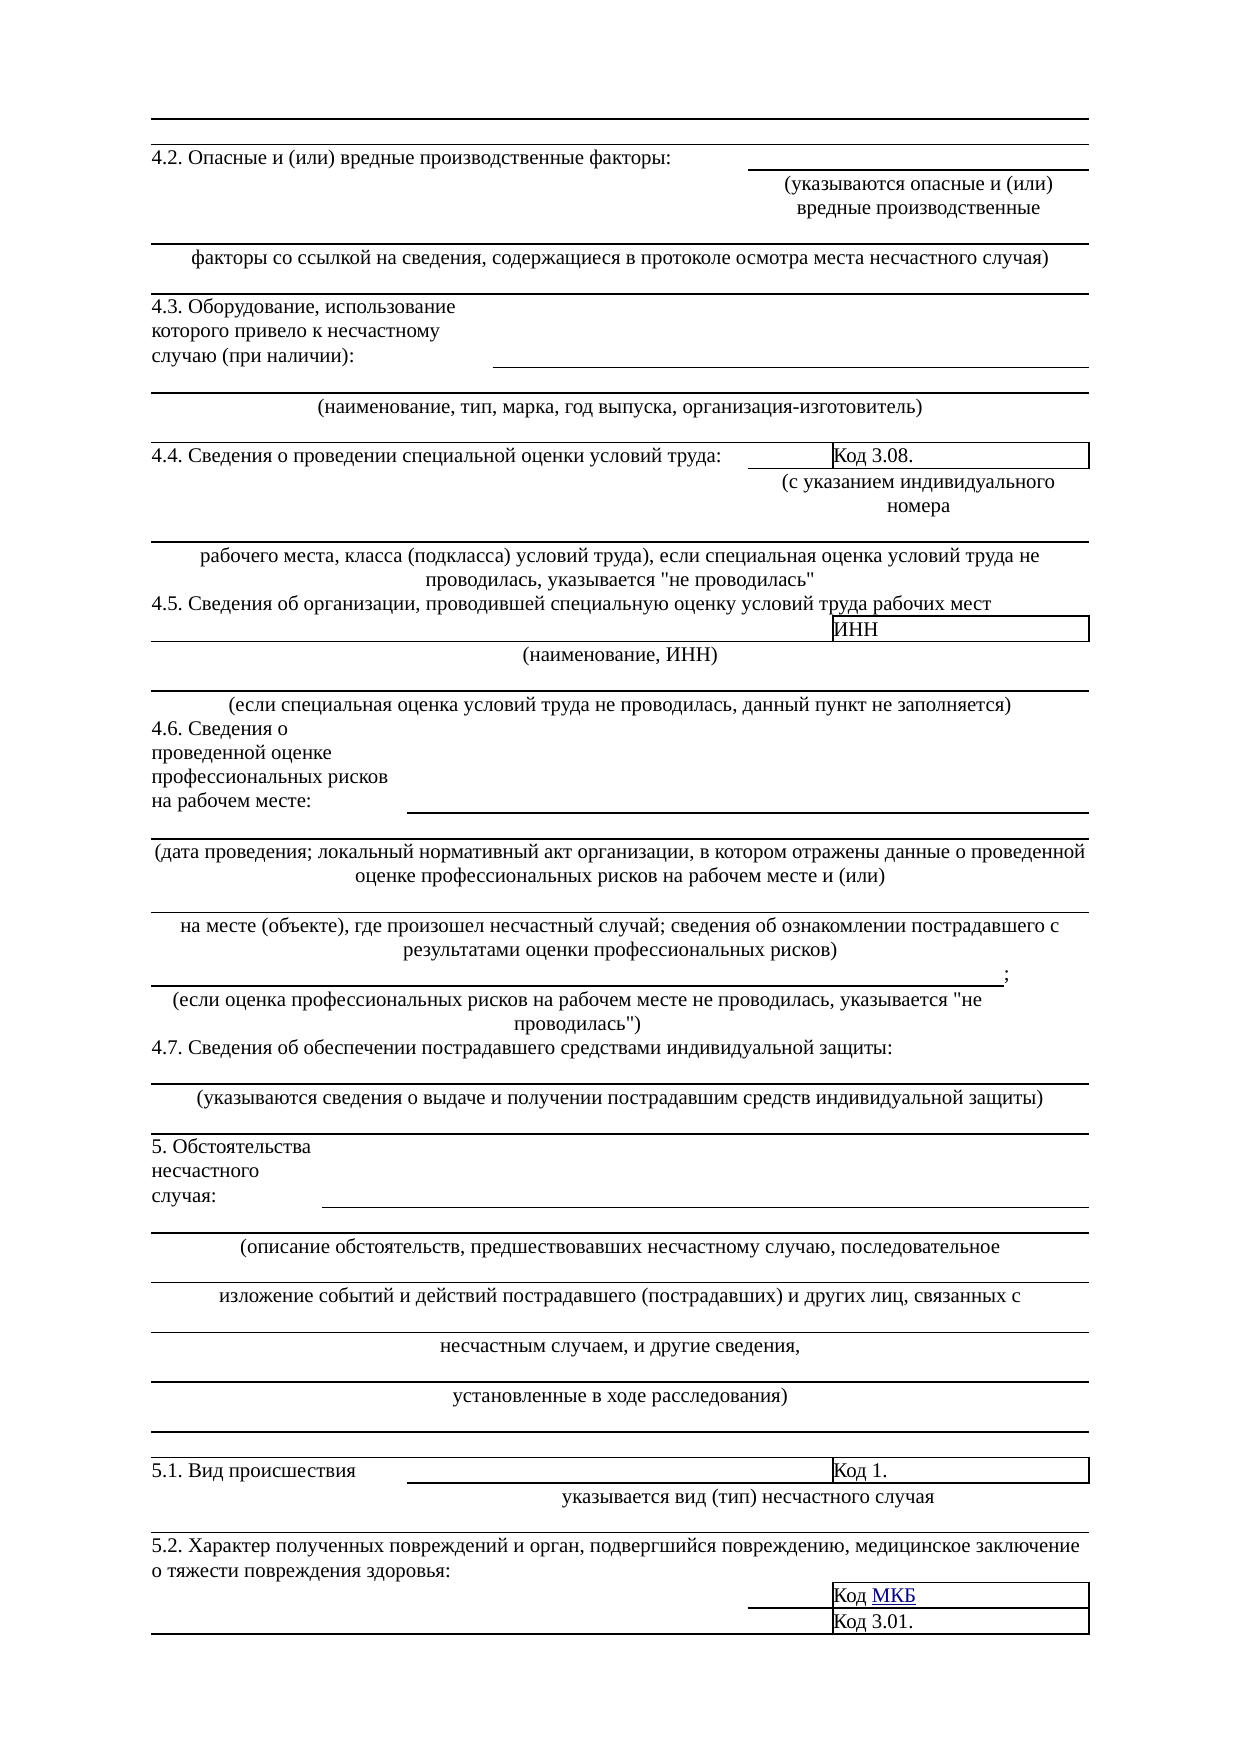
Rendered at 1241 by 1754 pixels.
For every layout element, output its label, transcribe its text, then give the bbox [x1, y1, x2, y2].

table_cell [151, 1433, 1089, 1457]
table_cell 4.7. Сведения об обеспечении пострадавшего средствами индивидуальной защиты: [151, 1035, 1089, 1059]
table_cell указывается вид (тип) несчастного случая [407, 1484, 1089, 1508]
table_cell [748, 1582, 832, 1607]
table_cell Код 3.08. [834, 443, 1088, 467]
table_cell (описание обстоятельств, предшествовавших несчастному случаю, последовательное [151, 1234, 1089, 1258]
table_cell [151, 1482, 407, 1508]
table_cell (если специальная оценка условий труда не проводилась, данный пункт не заполняется) [151, 692, 1089, 716]
table_cell (указываются сведения о выдаче и получении пострадавшим средств индивидуальной защиты) [151, 1085, 1089, 1109]
table_cell на месте (объекте), где произошел несчастный случай; сведения об ознакомлении пострадавшего с результатами оценки профессиональных рисков) [151, 913, 1089, 961]
table_cell [748, 145, 1089, 169]
table_cell [151, 169, 748, 219]
table_cell [151, 1308, 1089, 1332]
table_cell ; [1004, 961, 1089, 985]
table_cell [151, 1207, 1089, 1232]
table_cell (наименование, ИНН) [151, 642, 1089, 666]
table_cell 4.3. Оборудование, использование которого привело к несчастному случаю (при наличии): [151, 295, 492, 367]
table_cell [151, 269, 1089, 293]
table_cell [151, 1407, 1089, 1431]
table_cell (если оценка профессиональных рисков на рабочем месте не проводилась, указывается "не проводилась") [151, 987, 1003, 1035]
table_cell 5. Обстоятельства несчастного случая: [151, 1135, 322, 1207]
table_cell [151, 666, 1089, 690]
table_cell [1004, 985, 1089, 1035]
table_cell рабочего места, класса (подкласса) условий труда), если специальная оценка условий труда не проводилась, указывается "не проводилась" [151, 543, 1089, 591]
table_cell 4.5. Сведения об организации, проводившей специальную оценку условий труда рабочих мест [151, 591, 1089, 615]
table_cell [407, 1458, 832, 1482]
table_cell [151, 1109, 1089, 1133]
table_cell установленные в ходе расследования) [151, 1383, 1089, 1407]
table_cell [322, 1135, 1089, 1207]
table_cell [748, 443, 832, 467]
table_cell 5.1. Вид происшествия [151, 1458, 407, 1482]
table_cell [151, 615, 832, 641]
table_cell Код МКБ [834, 1583, 1088, 1607]
table_cell (наименование, тип, марка, год выпуска, организация-изготовитель) [151, 394, 1089, 418]
table_cell (дата проведения; локальный нормативный акт организации, в котором отражены данные о проведенной оценке профессиональных рисков на рабочем месте и (или) [151, 840, 1089, 887]
table_cell [151, 1607, 832, 1633]
table_cell [151, 1258, 1089, 1282]
table_cell [151, 888, 1089, 912]
table_cell 4.2. Опасные и (или) вредные производственные факторы: [151, 145, 748, 169]
table_cell 5.2. Характер полученных повреждений и орган, подвергшийся повреждению, медицинское заключение о тяжести повреждения здоровья: [151, 1533, 1089, 1582]
table_cell [493, 295, 1089, 367]
table_cell [151, 961, 1003, 985]
table_cell [151, 219, 1089, 243]
table_cell несчастным случаем, и другие сведения, [151, 1333, 1089, 1357]
table_cell изложение событий и действий пострадавшего (пострадавших) и других лиц, связанных с [151, 1283, 1089, 1307]
table_cell Код 1. [834, 1458, 1088, 1482]
table_cell [151, 1357, 1089, 1381]
table_cell факторы со ссылкой на сведения, содержащиеся в протоколе осмотра места несчастного случая) [151, 245, 1089, 269]
table_cell [151, 418, 1089, 442]
table_cell (с указанием индивидуального номера [748, 469, 1089, 517]
table_cell Код 3.01. [834, 1609, 1088, 1633]
table_cell ИНН [834, 617, 1088, 641]
table_cell [151, 812, 1089, 838]
table_cell 4.4. Сведения о проведении специальной оценки условий труда: [151, 443, 748, 467]
table_cell [151, 468, 748, 517]
table_cell [151, 1059, 1089, 1083]
table_cell [151, 120, 1089, 144]
table_cell 4.6. Сведения о проведенной оценке профессиональных рисков на рабочем месте: [151, 716, 407, 812]
table_cell [151, 517, 1089, 541]
table_cell [151, 1508, 1089, 1532]
table_cell (указываются опасные и (или) вредные производственные [748, 171, 1089, 219]
table_cell [151, 367, 1089, 392]
table_cell [151, 1582, 748, 1607]
table_cell [407, 716, 1089, 812]
